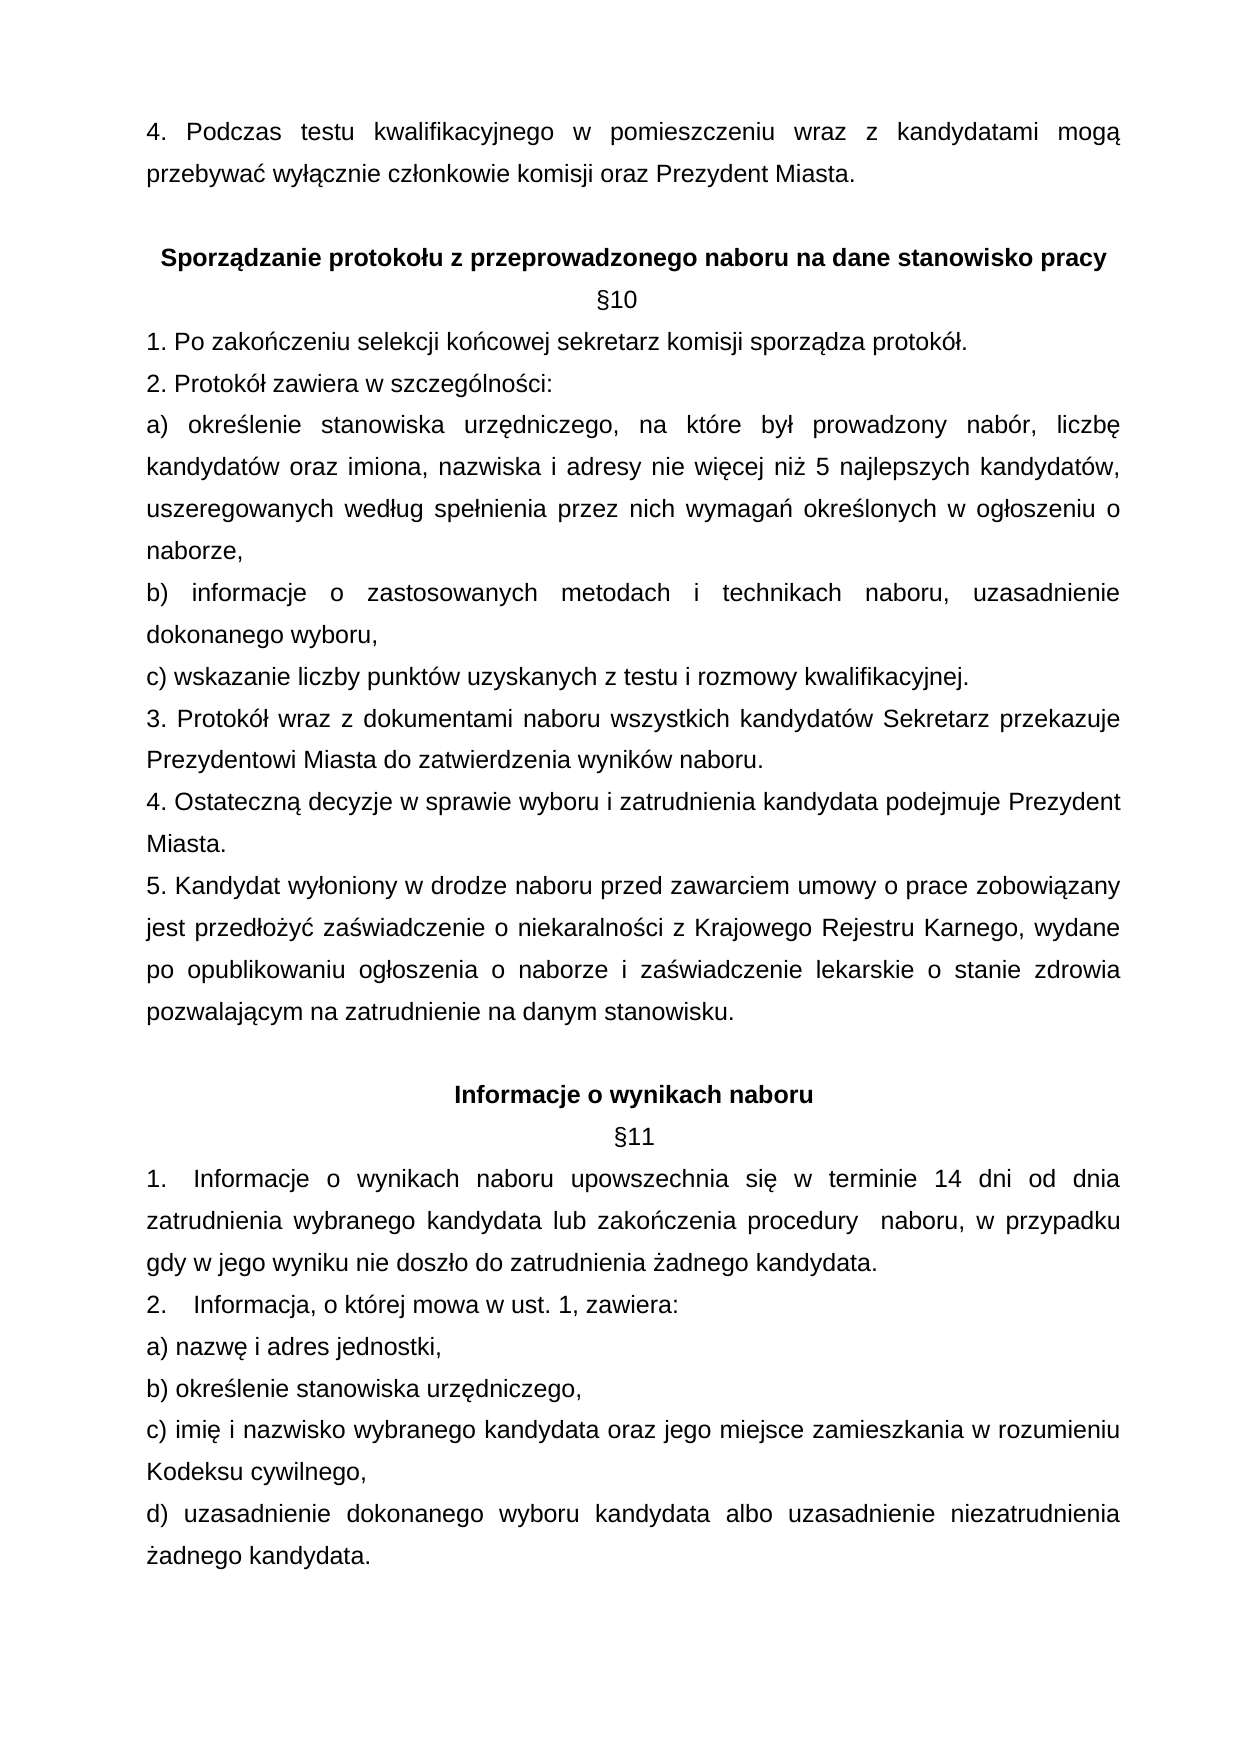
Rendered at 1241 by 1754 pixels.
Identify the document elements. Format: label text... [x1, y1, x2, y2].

list §10 [118, 286, 1122, 313]
list 4. Podczas testu kwalifikacyjnego w pomieszczeniu wraz z kandydatami mogą przebywać wyłącznie członkowie komisji oraz Prezydent Miasta. [146, 118, 1122, 188]
text §11 [146, 1123, 1122, 1151]
list b) określenie stanowiska urzędniczego, [146, 1374, 1122, 1402]
list a) nazwę i adres jednostki, [146, 1332, 1122, 1360]
list Sporządzanie protokołu z przeprowadzonego naboru na dane stanowisko pracy [146, 244, 1122, 272]
list 5. Kandydat wyłoniony w drodze naboru przed zawarciem umowy o prace zobowiązany jest przedłożyć zaświadczenie o niekaralności z Krajowego Rejestru Karnego, wydane po opublikowaniu ogłoszenia o naborze i zaświadczenie lekarskie o stanie zdrowia pozwalającym na zatrudnienie na danym stanowisku. [146, 872, 1122, 1025]
list 4. Ostateczną decyzje w sprawie wyboru i zatrudnienia kandydata podejmuje Prezydent Miasta. [146, 788, 1122, 858]
list c) imię i nazwisko wybranego kandydata oraz jego miejsce zamieszkania w rozumieniu Kodeksu cywilnego, [146, 1416, 1122, 1486]
list c) wskazanie liczby punktów uzyskanych z testu i rozmowy kwalifikacyjnej. [146, 662, 1122, 690]
list 2. Protokół zawiera w szczególności: [146, 369, 1122, 397]
list 1. Po zakończeniu selekcji końcowej sekretarz komisji sporządza protokół. [146, 327, 1122, 355]
list a) określenie stanowiska urzędniczego, na które był prowadzony nabór, liczbę kandydatów oraz imiona, nazwiska i adresy nie więcej niż 5 najlepszych kandydatów, uszeregowanych według spełnienia przez nich wymagań określonych w ogłoszeniu o naborze, [146, 411, 1122, 565]
list b) informacje o zastosowanych metodach i technikach naboru, uzasadnienie dokonanego wyboru, [146, 579, 1122, 648]
list Informacja, o której mowa w ust. 1, zawiera: [146, 1291, 1122, 1318]
list Informacje o wynikach naboru upowszechnia się w terminie 14 dni od dnia zatrudnienia wybranego kandydata lub zakończenia procedury naboru, w przypadku gdy w jego wyniku nie doszło do zatrudnienia żadnego kandydata. [146, 1165, 1122, 1277]
text Informacje o wynikach naboru [146, 1081, 1122, 1109]
list 3. Protokół wraz z dokumentami naboru wszystkich kandydatów Sekretarz przekazuje Prezydentowi Miasta do zatwierdzenia wyników naboru. [146, 704, 1122, 774]
list d) uzasadnienie dokonanego wyboru kandydata albo uzasadnienie niezatrudnienia żadnego kandydata. [146, 1500, 1122, 1570]
